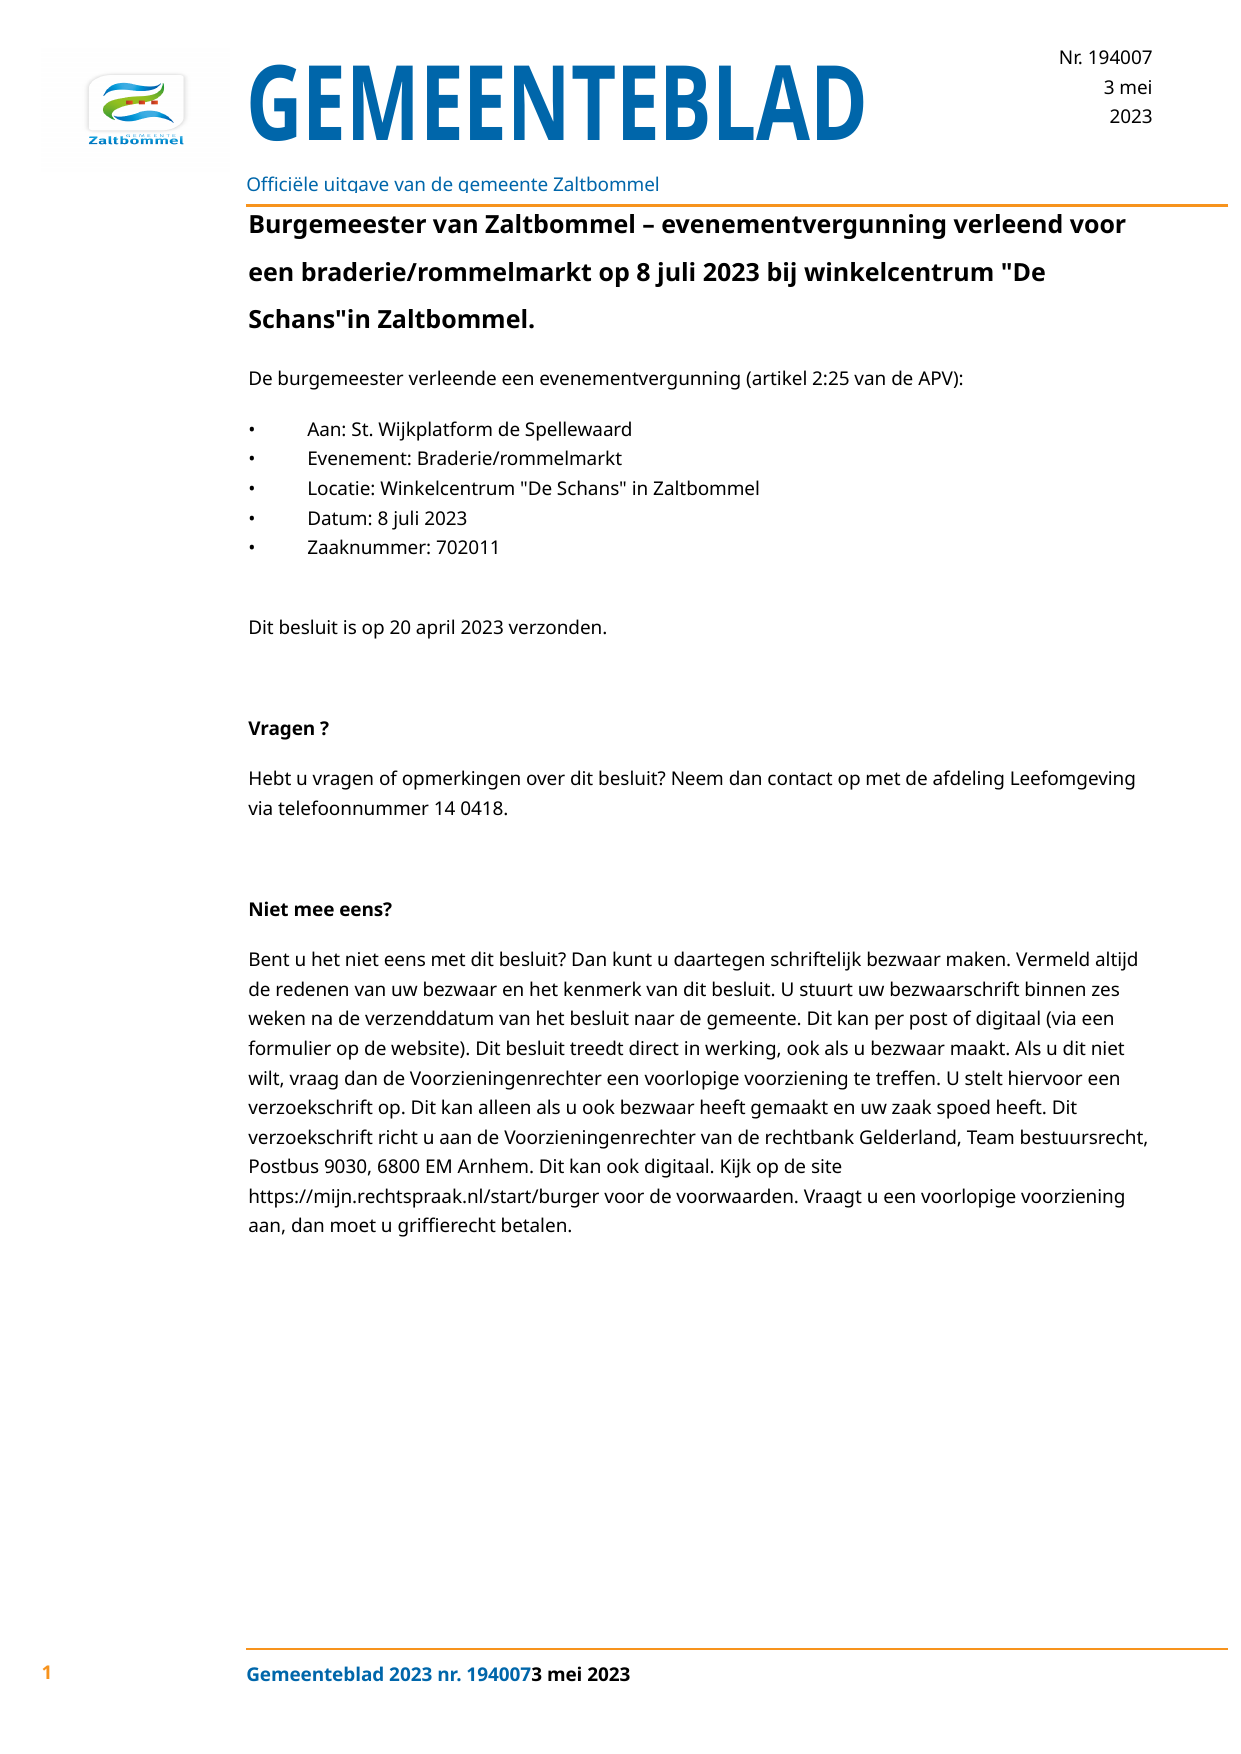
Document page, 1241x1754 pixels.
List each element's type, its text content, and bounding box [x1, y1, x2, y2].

list Aan: St. Wijkplatform de Spellewaard [248, 416, 1152, 442]
text Dit besluit is op 20 april 2023 verzonden. [248, 614, 1152, 640]
text Bent u het niet eens met dit besluit? Dan kunt u daartegen schriftelijk bezwaar maken. Vermeld altijd de redenen van uw bezwaar en het kenmerk van dit besluit. U stuurt uw bezwaarschrift binnen zes weken na de verzenddatum van het besluit naar de gemeente. Dit kan per post of digitaal (via een formulier op de website). Dit besluit treedt direct in werking, ook als u bezwaar maakt. Als u dit niet wilt, vraag dan de Voorzieningenrechter een voorlopige voorziening te treffen. U stelt hiervoor een verzoekschrift op. Dit kan alleen als u ook bezwaar heeft gemaakt en uw zaak spoed heeft. Dit verzoekschrift richt u aan de Voorzieningenrechter van de rechtbank Gelderland, Team bestuursrecht, Postbus 9030, 6800 EM Arnhem. Dit kan ook digitaal. Kijk op de site https://mijn.rechtspraak.nl/start/burger voor de voorwaarden. Vraagt u een voorlopige voorziening aan, dan moet u griffierecht betalen. [248, 946, 1152, 1238]
text Vragen ? [248, 715, 1152, 741]
picture [41, 47, 231, 172]
text Niet mee eens? [248, 896, 1152, 922]
text Hebt u vragen of opmerkingen over dit besluit? Neem dan contact op met de afdeling Leefomgeving via telefoonnummer 14 0418. [248, 766, 1152, 821]
list Zaaknummer: 702011 [248, 534, 1152, 560]
list Datum: 8 juli 2023 [248, 505, 1152, 530]
text Burgemeester van Zaltbommel – evenementvergunning verleend voor een braderie/rommelmarkt op 8 juli 2023 bij winkelcentrum "De Schans"in Zaltbommel. [248, 207, 1152, 336]
list Evenement: Braderie/rommelmarkt [248, 446, 1152, 471]
text De burgemeester verleende een evenementvergunning (artikel 2:25 van de APV): [248, 366, 1152, 391]
list Locatie: Winkelcentrum "De Schans" in Zaltbommel [248, 475, 1152, 501]
